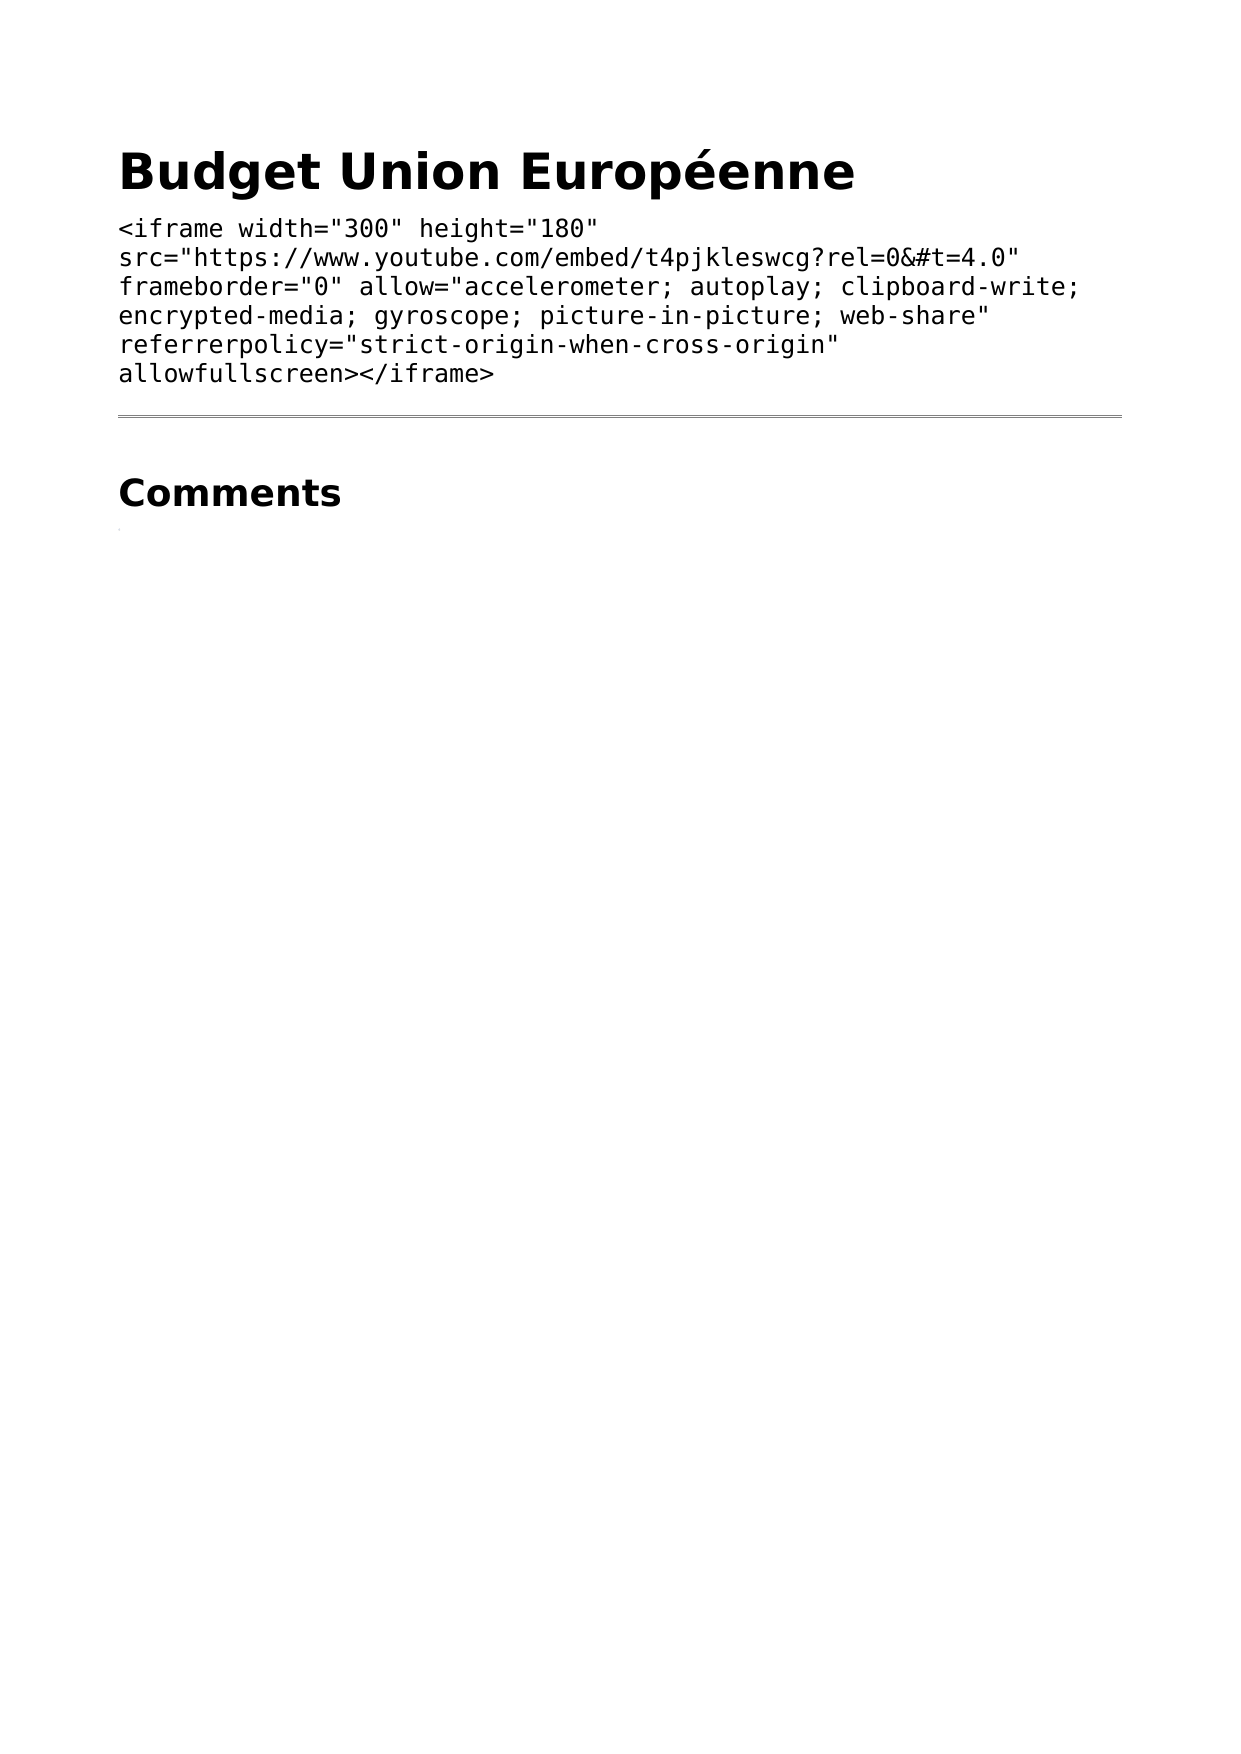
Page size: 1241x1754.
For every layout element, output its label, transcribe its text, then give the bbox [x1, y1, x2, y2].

subtitle Comments [118, 472, 1122, 516]
text <iframe width="300" height="180" src="https://www.youtube.com/embed/t4pjkleswcg?rel=0&#t=4.0" frameborder="0" allow="accelerometer; autoplay; clipboard-write; encrypted-media; gyroscope; picture-in-picture; web-share" referrerpolicy="strict-origin-when-cross-origin" allowfullscreen></iframe> [118, 214, 1122, 389]
subtitle Budget Union Européenne [118, 143, 1122, 201]
